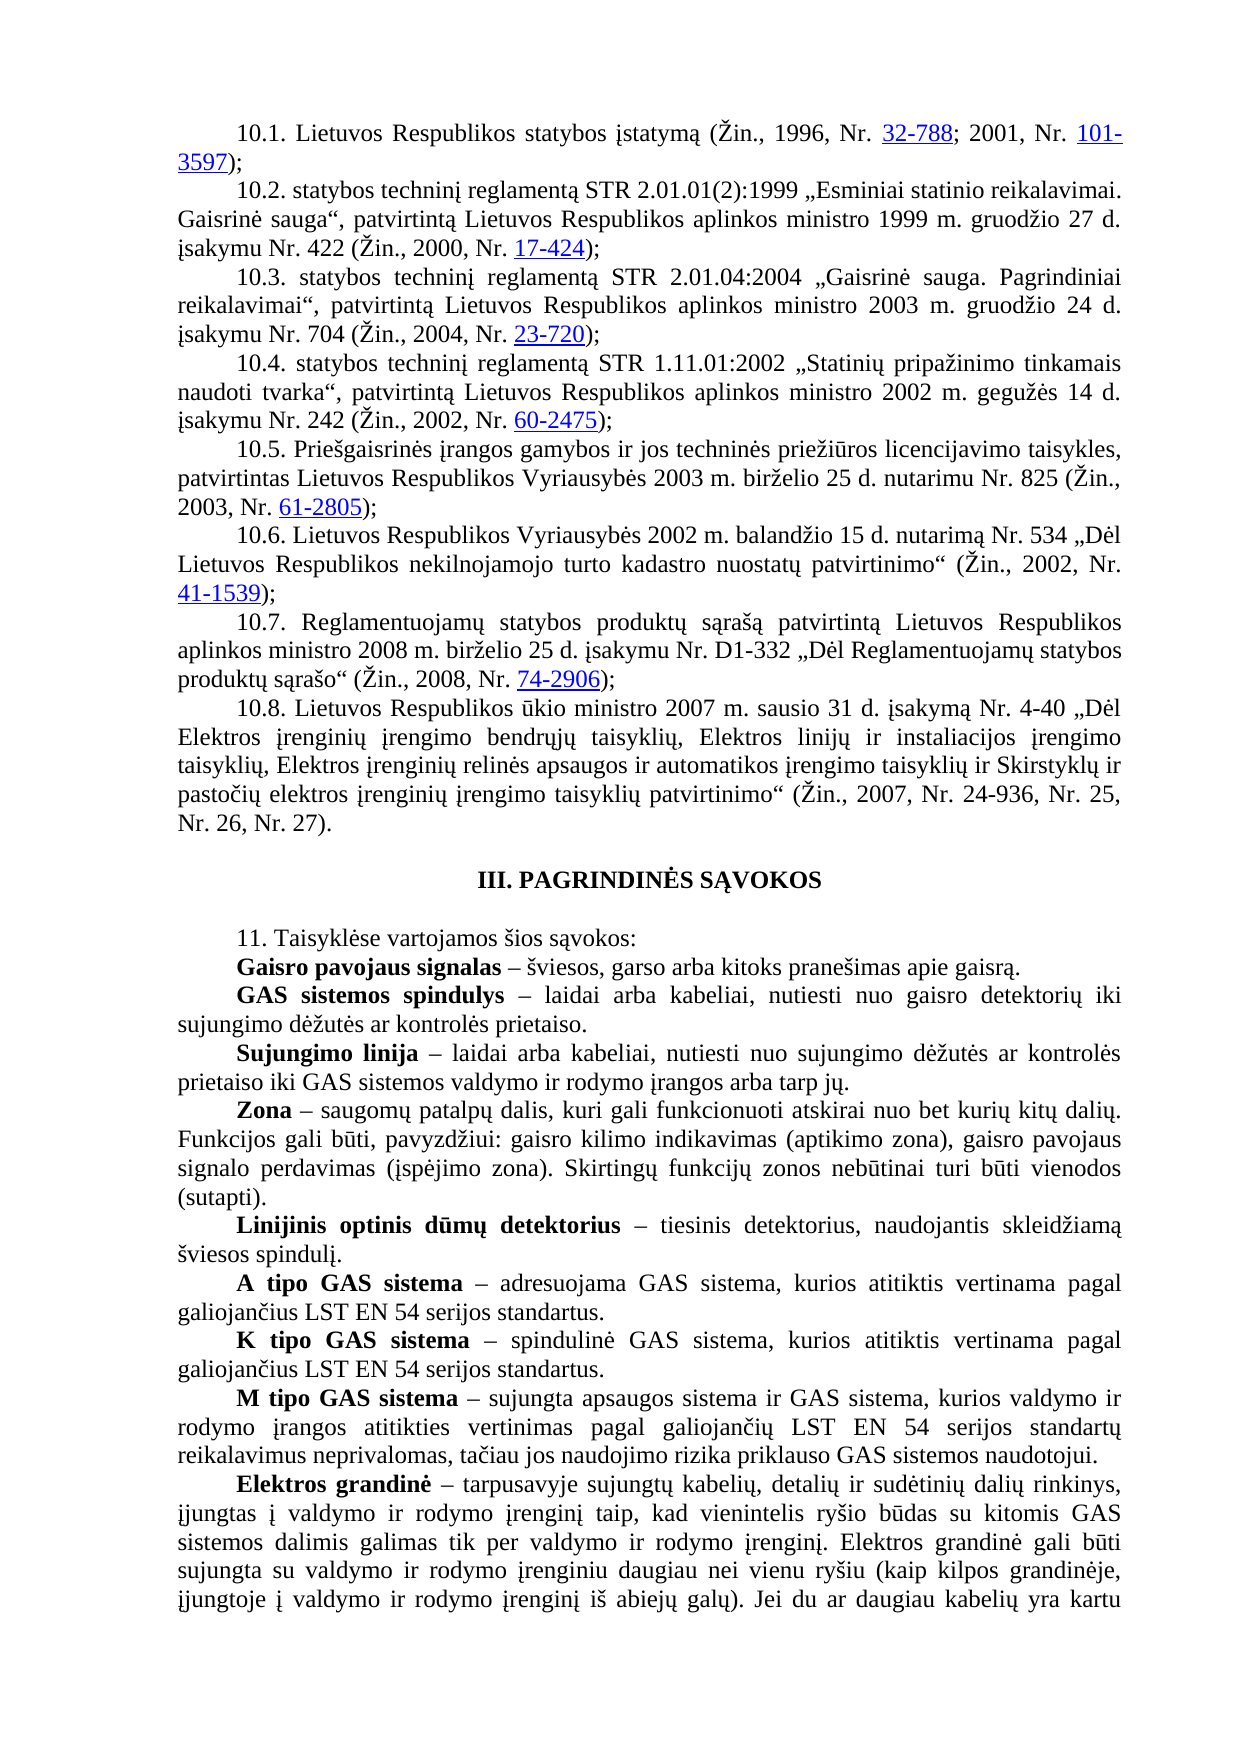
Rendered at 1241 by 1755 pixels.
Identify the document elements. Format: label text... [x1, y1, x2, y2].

text 10.6. Lietuvos Respublikos Vyriausybės 2002 m. balandžio 15 d. nutarimą Nr. 534 „Dėl Lietuvos Respublikos nekilnojamojo turto kadastro nuostatų patvirtinimo“ (Žin., 2002, Nr. 41-1539); [177, 521, 1122, 607]
text M tipo GAS sistema – sujungta apsaugos sistema ir GAS sistema, kurios valdymo ir rodymo įrangos atitikties vertinimas pagal galiojančių LST EN 54 serijos standartų reikalavimus neprivalomas, tačiau jos naudojimo rizika priklauso GAS sistemos naudotojui. [177, 1383, 1122, 1469]
text Linijinis optinis dūmų detektorius – tiesinis detektorius, naudojantis skleidžiamą šviesos spindulį. [177, 1211, 1122, 1268]
text 10.1. Lietuvos Respublikos statybos įstatymą (Žin., 1996, Nr. 32-788; 2001, Nr. 101-3597); [177, 118, 1122, 176]
text Sujungimo linija – laidai arba kabeliai, nutiesti nuo sujungimo dėžutės ar kontrolės prietaiso iki GAS sistemos valdymo ir rodymo įrangos arba tarp jų. [177, 1038, 1122, 1096]
text 10.3. statybos techninį reglamentą STR 2.01.04:2004 „Gaisrinė sauga. Pagrindiniai reikalavimai“, patvirtintą Lietuvos Respublikos aplinkos ministro 2003 m. gruodžio 24 d. įsakymu Nr. 704 (Žin., 2004, Nr. 23-720); [177, 262, 1122, 348]
text 10.7. Reglamentuojamų statybos produktų sąrašą patvirtintą Lietuvos Respublikos aplinkos ministro 2008 m. birželio 25 d. įsakymu Nr. D1-332 „Dėl Reglamentuojamų statybos produktų sąrašo“ (Žin., 2008, Nr. 74-2906); [177, 607, 1122, 693]
text K tipo GAS sistema – spindulinė GAS sistema, kurios atitiktis vertinama pagal galiojančius LST EN 54 serijos standartus. [177, 1326, 1122, 1383]
text 10.8. Lietuvos Respublikos ūkio ministro 2007 m. sausio 31 d. įsakymą Nr. 4-40 „Dėl Elektros įrenginių įrengimo bendrųjų taisyklių, Elektros linijų ir instaliacijos įrengimo taisyklių, Elektros įrenginių relinės apsaugos ir automatikos įrengimo taisyklių ir Skirstyklų ir pastočių elektros įrenginių įrengimo taisyklių patvirtinimo“ (Žin., 2007, Nr. 24-936, Nr. 25, Nr. 26, Nr. 27). [177, 693, 1122, 837]
text 10.2. statybos techninį reglamentą STR 2.01.01(2):1999 „Esminiai statinio reikalavimai. Gaisrinė sauga“, patvirtintą Lietuvos Respublikos aplinkos ministro 1999 m. gruodžio 27 d. įsakymu Nr. 422 (Žin., 2000, Nr. 17-424); [177, 176, 1122, 262]
text 10.4. statybos techninį reglamentą STR 1.11.01:2002 „Statinių pripažinimo tinkamais naudoti tvarka“, patvirtintą Lietuvos Respublikos aplinkos ministro 2002 m. gegužės 14 d. įsakymu Nr. 242 (Žin., 2002, Nr. 60-2475); [177, 348, 1122, 434]
text 11. Taisyklėse vartojamos šios sąvokos: [177, 923, 1122, 952]
text A tipo GAS sistema – adresuojama GAS sistema, kurios atitiktis vertinama pagal galiojančius LST EN 54 serijos standartus. [177, 1268, 1122, 1326]
text Gaisro pavojaus signalas – šviesos, garso arba kitoks pranešimas apie gaisrą. [177, 952, 1122, 981]
text 10.5. Priešgaisrinės įrangos gamybos ir jos techninės priežiūros licencijavimo taisykles, patvirtintas Lietuvos Respublikos Vyriausybės 2003 m. birželio 25 d. nutarimu Nr. 825 (Žin., 2003, Nr. 61-2805); [177, 434, 1122, 521]
text III. PAGRINDINĖS SĄVOKOS [177, 866, 1122, 894]
text Zona – saugomų patalpų dalis, kuri gali funkcionuoti atskirai nuo bet kurių kitų dalių. Funkcijos gali būti, pavyzdžiui: gaisro kilimo indikavimas (aptikimo zona), gaisro pavojaus signalo perdavimas (įspėjimo zona). Skirtingų funkcijų zonos nebūtinai turi būti vienodos (sutapti). [177, 1096, 1122, 1211]
text GAS sistemos spindulys – laidai arba kabeliai, nutiesti nuo gaisro detektorių iki sujungimo dėžutės ar kontrolės prietaiso. [177, 981, 1122, 1038]
text Elektros grandinė – tarpusavyje sujungtų kabelių, detalių ir sudėtinių dalių rinkinys, įjungtas į valdymo ir rodymo įrenginį taip, kad vienintelis ryšio būdas su kitomis GAS sistemos dalimis galimas tik per valdymo ir rodymo įrenginį. Elektros grandinė gali būti sujungta su valdymo ir rodymo įrenginiu daugiau nei vienu ryšiu (kaip kilpos grandinėje, įjungtoje į valdymo ir rodymo įrenginį iš abiejų galų). Jei du ar daugiau kabelių yra kartu [177, 1469, 1122, 1613]
